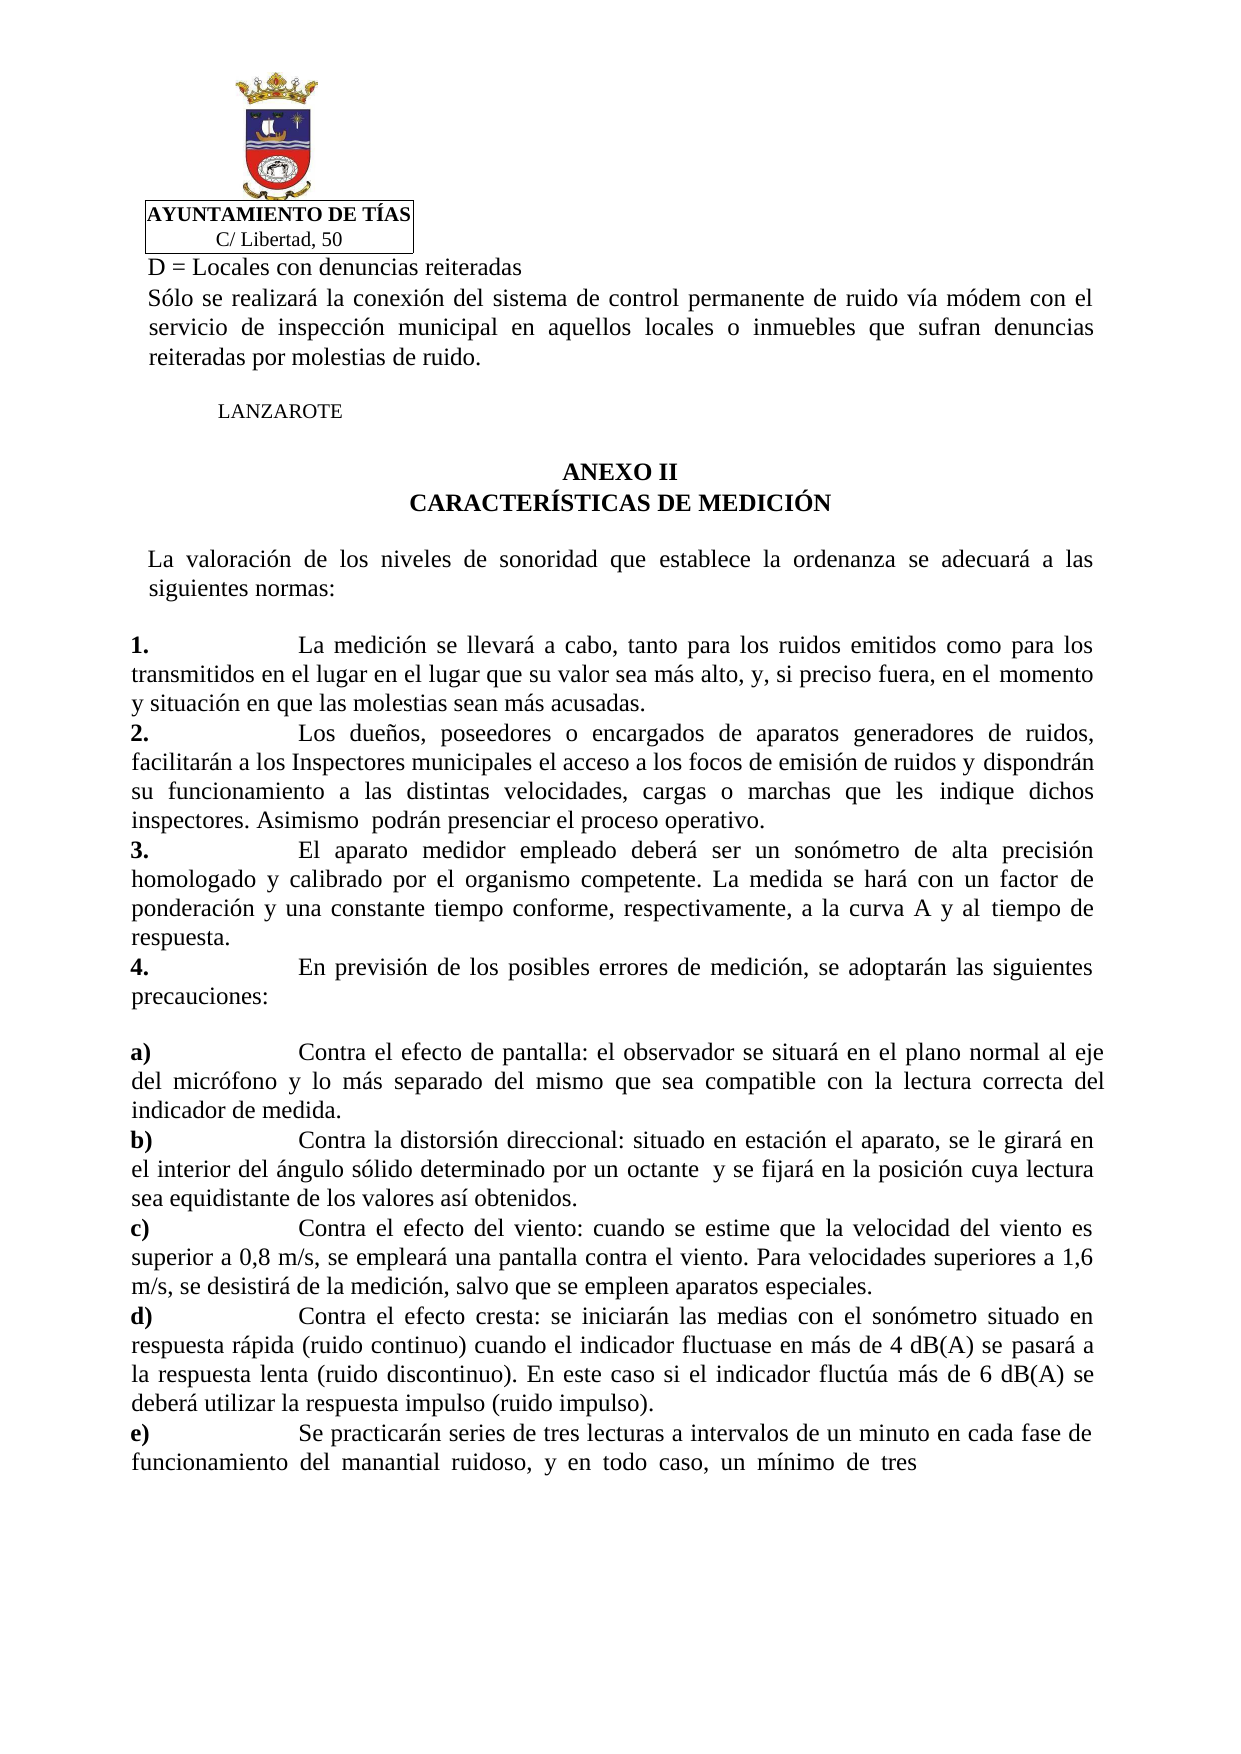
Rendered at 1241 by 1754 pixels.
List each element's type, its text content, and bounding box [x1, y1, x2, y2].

text Sólo se realizará la conexión del sistema de control permanente de ruido vía módem con el servicio de inspección municipal en aquellos locales o inmuebles que sufran denuncias reiteradas por molestias de ruido. [147, 283, 1094, 370]
list El aparato medidor empleado deberá ser un sonómetro de alta precisión homologado y calibrado por el organismo competente. La medida se hará con un factor de ponderación y una constante tiempo conforme, respectivamente, a la curva A y al tiempo de respuesta. [130, 835, 1094, 951]
list La medición se llevará a cabo, tanto para los ruidos emitidos como para los transmitidos en el lugar en el lugar que su valor sea más alto, y, si preciso fuera, en el momento y situación en que las molestias sean más acusadas. [130, 630, 1094, 717]
list Los dueños, poseedores o encargados de aparatos generadores de ruidos, facilitarán a los Inspectores municipales el acceso a los focos de emisión de ruidos y dispondrán su funcionamiento a las distintas velocidades, cargas o marchas que les indique dichos inspectores. Asimismo podrán presenciar el proceso operativo. [130, 718, 1094, 834]
list Contra la distorsión direccional: situado en estación el aparato, se le girará en el interior del ángulo sólido determinado por un octante y se fijará en la posición cuya lectura sea equidistante de los valores así obtenidos. [130, 1125, 1094, 1212]
text D = Locales con denuncias reiteradas [147, 252, 1105, 281]
list Contra el efecto de pantalla: el observador se situará en el plano normal al eje del micrófono y lo más separado del mismo que sea compatible con la lectura correcta del indicador de medida. [130, 1037, 1105, 1124]
list Contra el efecto del viento: cuando se estime que la velocidad del viento es superior a 0,8 m/s, se empleará una pantalla contra el viento. Para velocidades superiores a 1,6 m/s, se desistirá de la medición, salvo que se empleen aparatos especiales. [130, 1213, 1094, 1300]
list Se practicarán series de tres lecturas a intervalos de un minuto en cada fase de funcionamiento del manantial ruidoso, y en todo caso, un mínimo de tres [130, 1418, 1094, 1476]
subtitle ANEXO II CARACTERÍSTICAS DE MEDICIÓN [409, 457, 833, 516]
list En previsión de los posibles errores de medición, se adoptarán las siguientes precauciones: [130, 952, 1094, 1010]
text La valoración de los niveles de sonoridad que establece la ordenanza se adecuará a las siguientes normas: [147, 544, 1094, 602]
text LANZAROTE [218, 399, 1105, 423]
list Contra el efecto cresta: se iniciarán las medias con el sonómetro situado en respuesta rápida (ruido continuo) cuando el indicador fluctuase en más de 4 dB(A) se pasará a la respuesta lenta (ruido discontinuo). En este caso si el indicador fluctúa más de 6 dB(A) se deberá utilizar la respuesta impulso (ruido impulso). [130, 1301, 1094, 1417]
